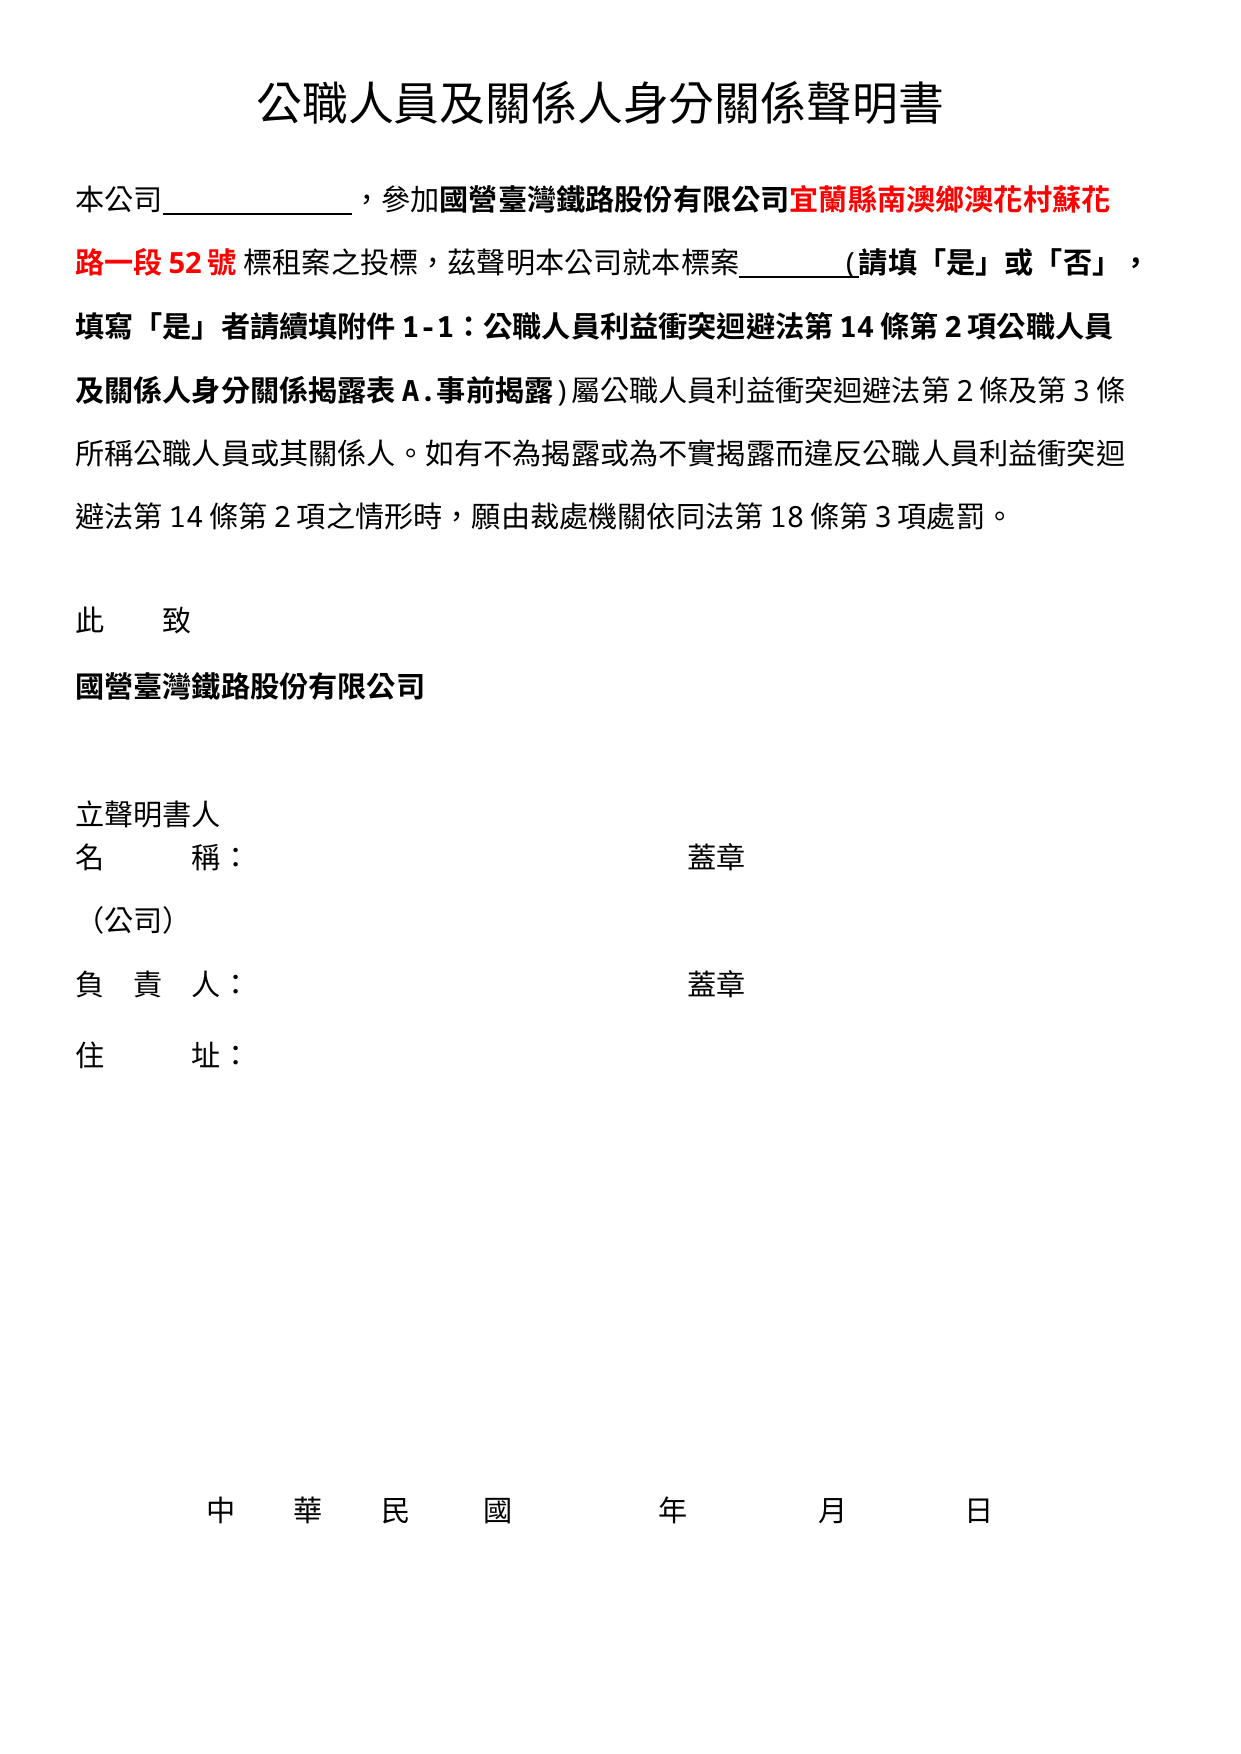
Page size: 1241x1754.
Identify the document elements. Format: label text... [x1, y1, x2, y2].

text 公職人員及關係人身分關係聲明書 [75, 67, 1125, 133]
text 負 責 人： 蓋章 [75, 961, 1125, 1003]
text （公司） [75, 898, 1125, 940]
text 此 致 [75, 597, 1125, 639]
text 立聲明書人 [75, 792, 1125, 834]
text 本公司 ，參加國營臺灣鐵路股份有限公司宜蘭縣南澳鄉澳花村蘇花路一段52號 標租案之投標，茲聲明本公司就本標案 (請填「是」或「否」，填寫「是」者請續填附件1-1：公職人員利益衝突迴避法第14條第2項公職人員及關係人身分關係揭露表A.事前揭露)屬公職人員利益衝突迴避法第2條及第3條所稱公職人員或其關係人。如有不為揭露或為不實揭露而違反公職人員利益衝突迴避法第14條第2項之情形時，願由裁處機關依同法第18條第3項處罰。 [75, 177, 1125, 536]
text 中 華 民 國 年 月 日 [75, 1488, 1125, 1530]
text 國營臺灣鐵路股份有限公司 [75, 639, 1131, 712]
text 住 址： [75, 1024, 1125, 1077]
text 名 稱： 蓋章 [75, 834, 1125, 876]
